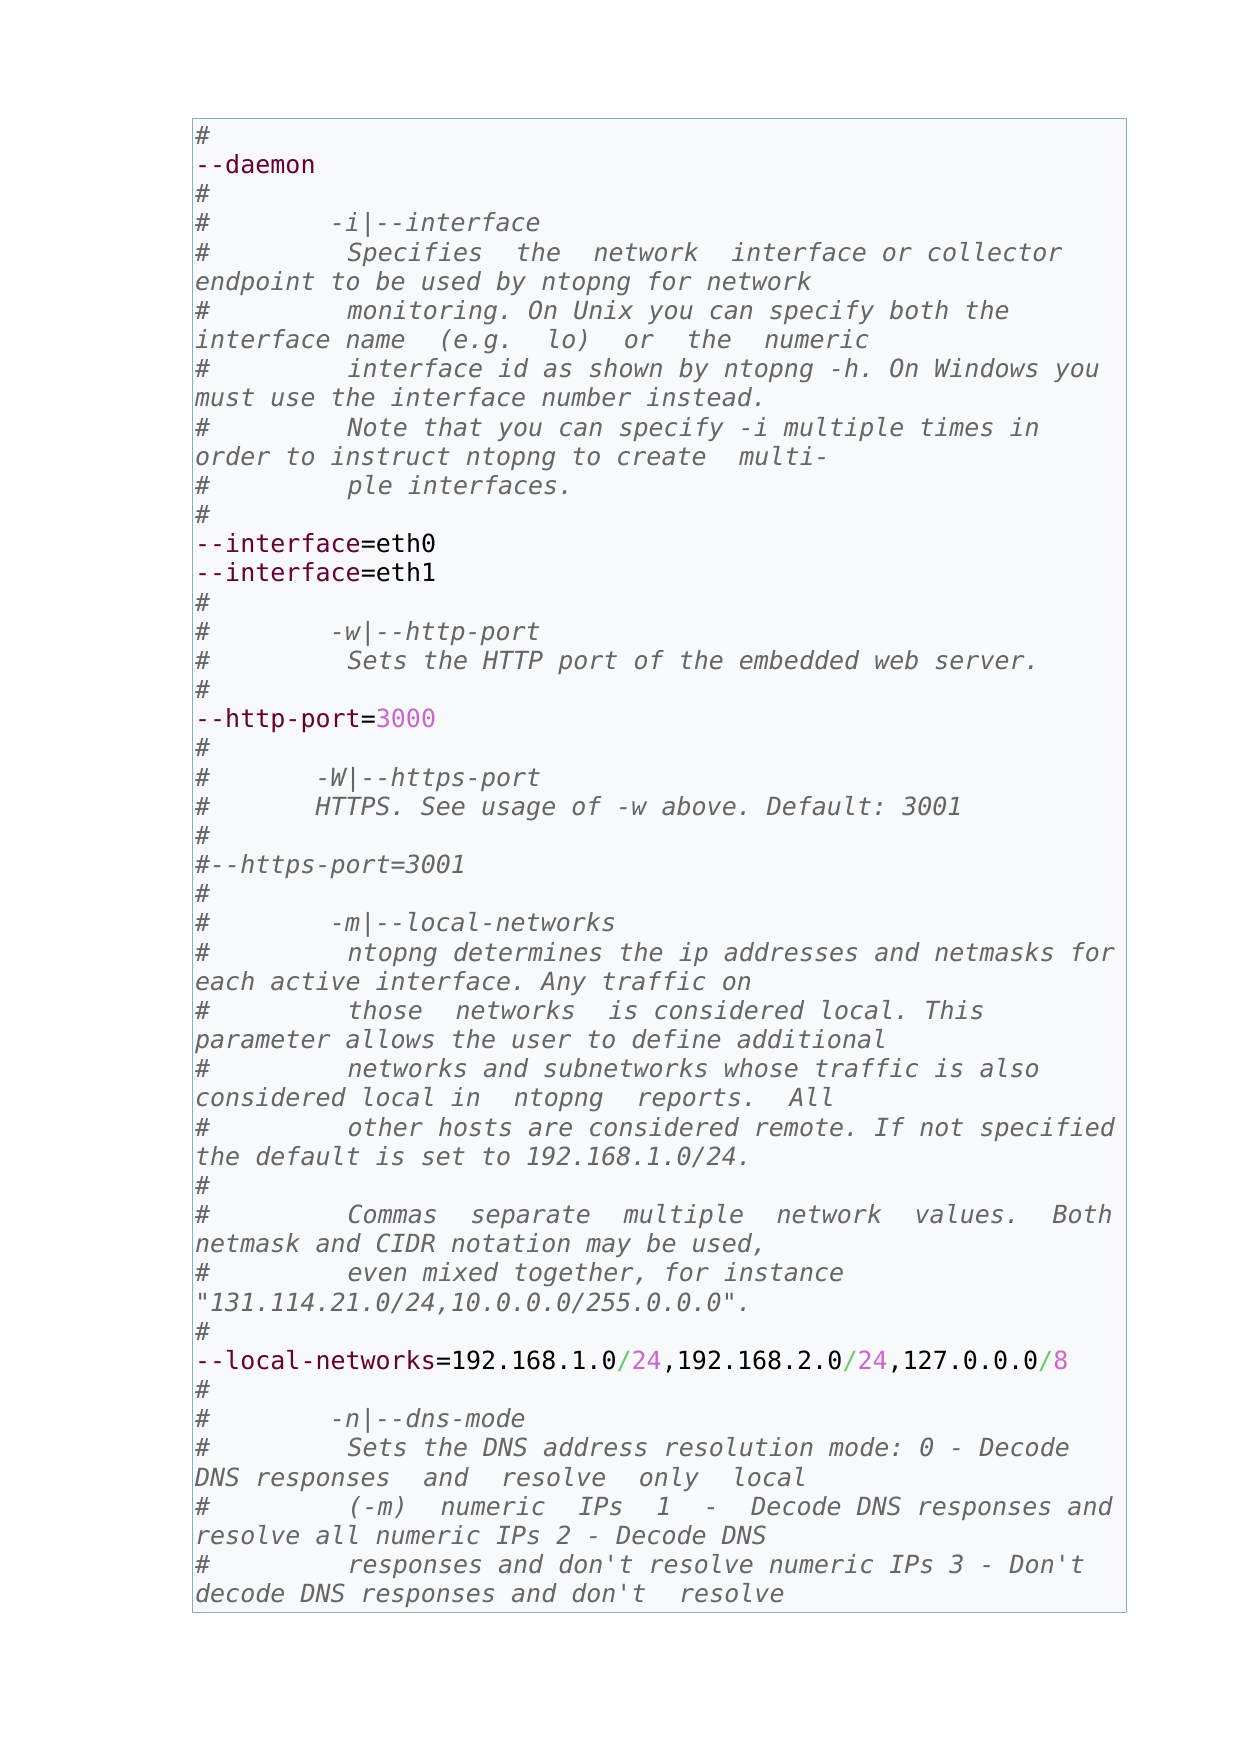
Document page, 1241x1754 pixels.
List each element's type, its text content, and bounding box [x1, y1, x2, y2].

table_header # --daemon # # -i|--interface # Specifies the network interface or collector endpoint to be used by ntopng for network # monitoring. On Unix you can specify both the interface name (e.g. lo) or the numeric # interface id as shown by ntopng -h. On Windows you must use the interface number instead. # Note that you can specify -i multiple times in order to instruct ntopng to create multi‐ # ple interfaces. # --interface=eth0 --interface=eth1 # # -w|--http-port # Sets the HTTP port of the embedded web server. # --http-port=3000 # # -W|--https-port # HTTPS. See usage of -w above. Default: 3001 # #--https-port=3001 # # -m|--local-networks # ntopng determines the ip addresses and netmasks for each active interface. Any traffic on # those networks is considered local. This parameter allows the user to define additional # networks and subnetworks whose traffic is also considered local in ntopng reports. All # other hosts are considered remote. If not specified the default is set to 192.168.1.0/24. # # Commas separate multiple network values. Both netmask and CIDR notation may be used, # even mixed together, for instance "131.114.21.0/24,10.0.0.0/255.0.0.0". # --local-networks=192.168.1.0/24,192.168.2.0/24,127.0.0.0/8 # # -n|--dns-mode # Sets the DNS address resolution mode: 0 - Decode DNS responses and resolve only local # (-m) numeric IPs 1 - Decode DNS responses and resolve all numeric IPs 2 - Decode DNS # responses and don't resolve numeric IPs 3 - Don't decode DNS responses and don't resolve [193, 119, 1126, 1612]
